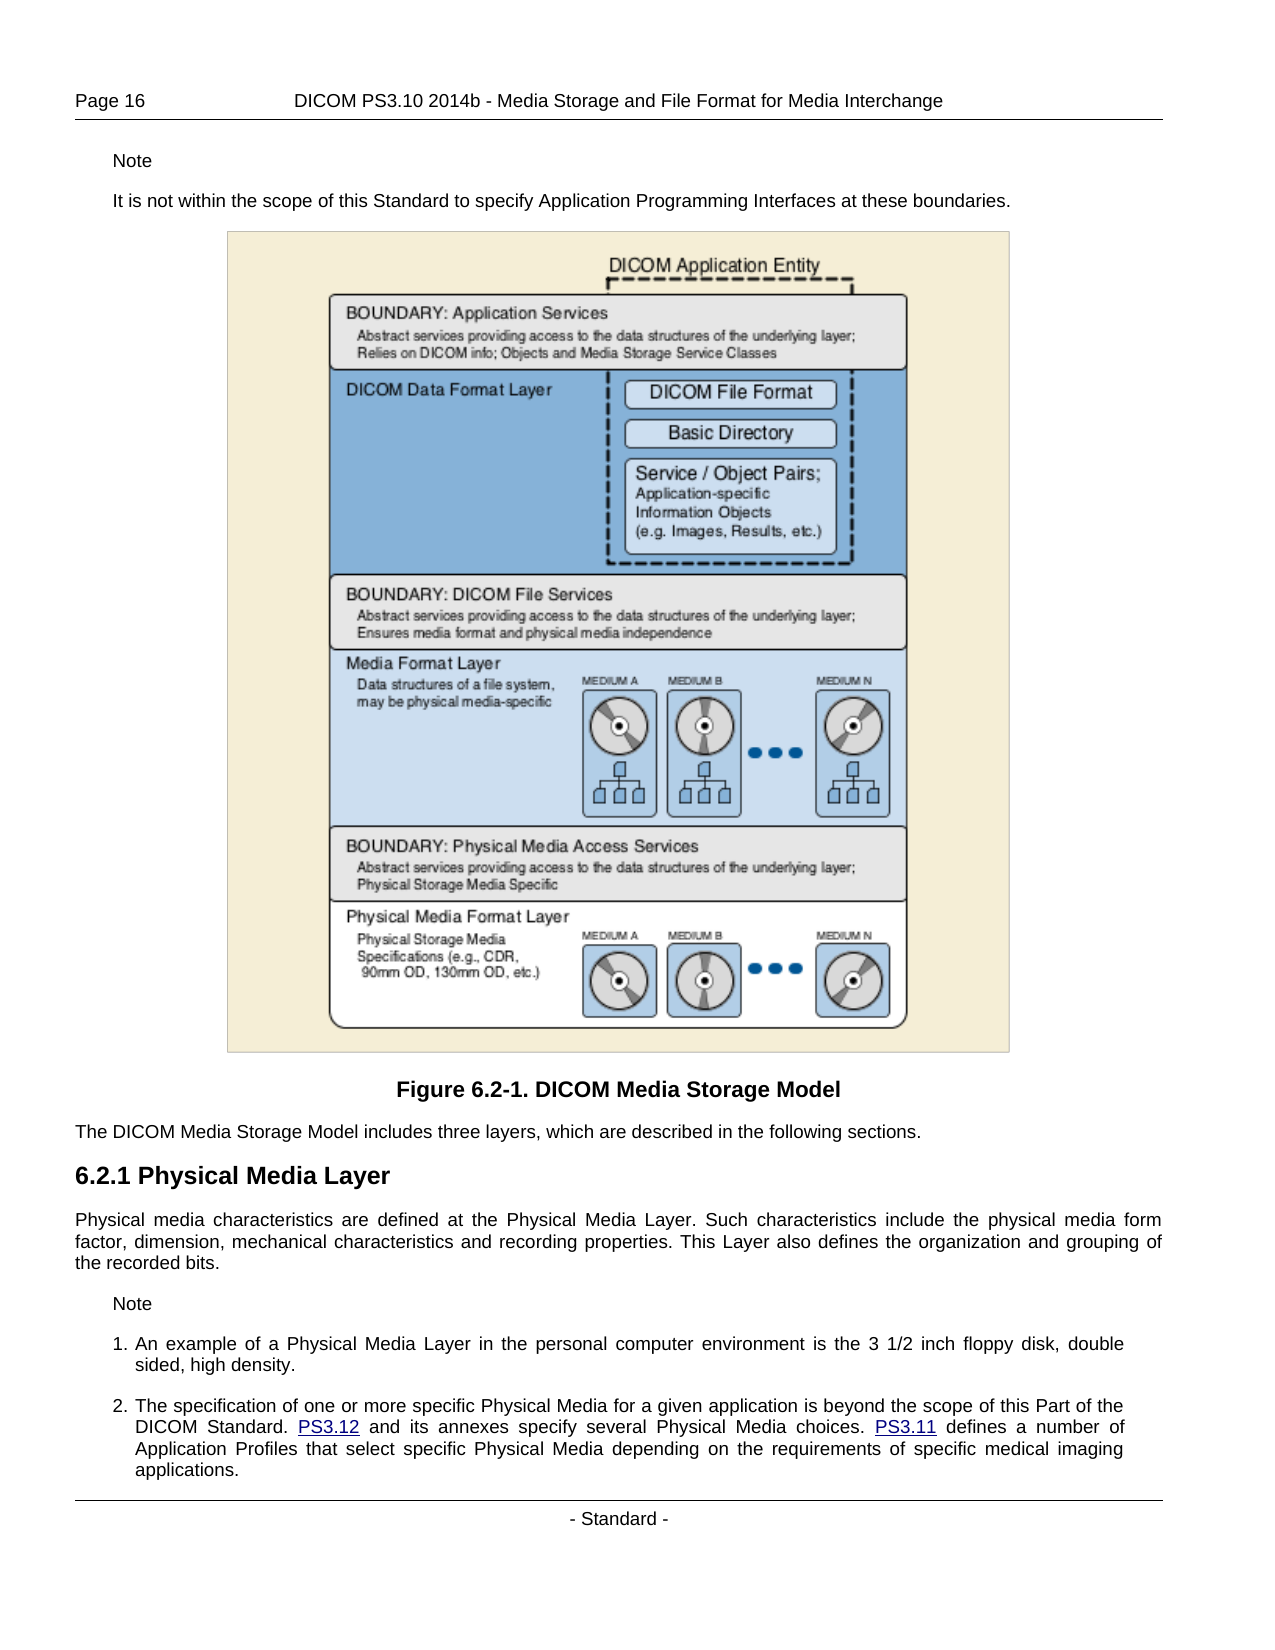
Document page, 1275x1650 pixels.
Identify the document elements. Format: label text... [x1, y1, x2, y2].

picture [226, 230, 1011, 1054]
text It is not within the scope of this Standard to specify Application Programming Interfaces at these boundaries. [112, 190, 1125, 212]
text Physical media characteristics are defined at the Physical Media Layer. Such characteristics include the physical media form factor, dimension, mechanical characteristics and recording properties. This Layer also defines the organization and grouping of the recorded bits. [75, 1209, 1162, 1273]
text 6.2.1 Physical Media Layer [75, 1161, 1162, 1190]
text Note [112, 150, 1125, 172]
list An example of a Physical Media Layer in the personal computer environment is the 3 1/2 inch floppy disk, double sided, high density. [112, 1333, 1125, 1376]
text Figure 6.2-1. DICOM Media Storage Model [75, 1076, 1162, 1102]
text The DICOM Media Storage Model includes three layers, which are described in the following sections. [75, 1121, 1162, 1143]
text Note [112, 1292, 1125, 1314]
list The specification of one or more specific Physical Media for a given application is beyond the scope of this Part of the DICOM Standard. PS3.12 and its annexes specify several Physical Media choices. PS3.11 defines a number of Application Profiles that select specific Physical Media depending on the requirements of specific medical imaging applications. [112, 1394, 1125, 1481]
